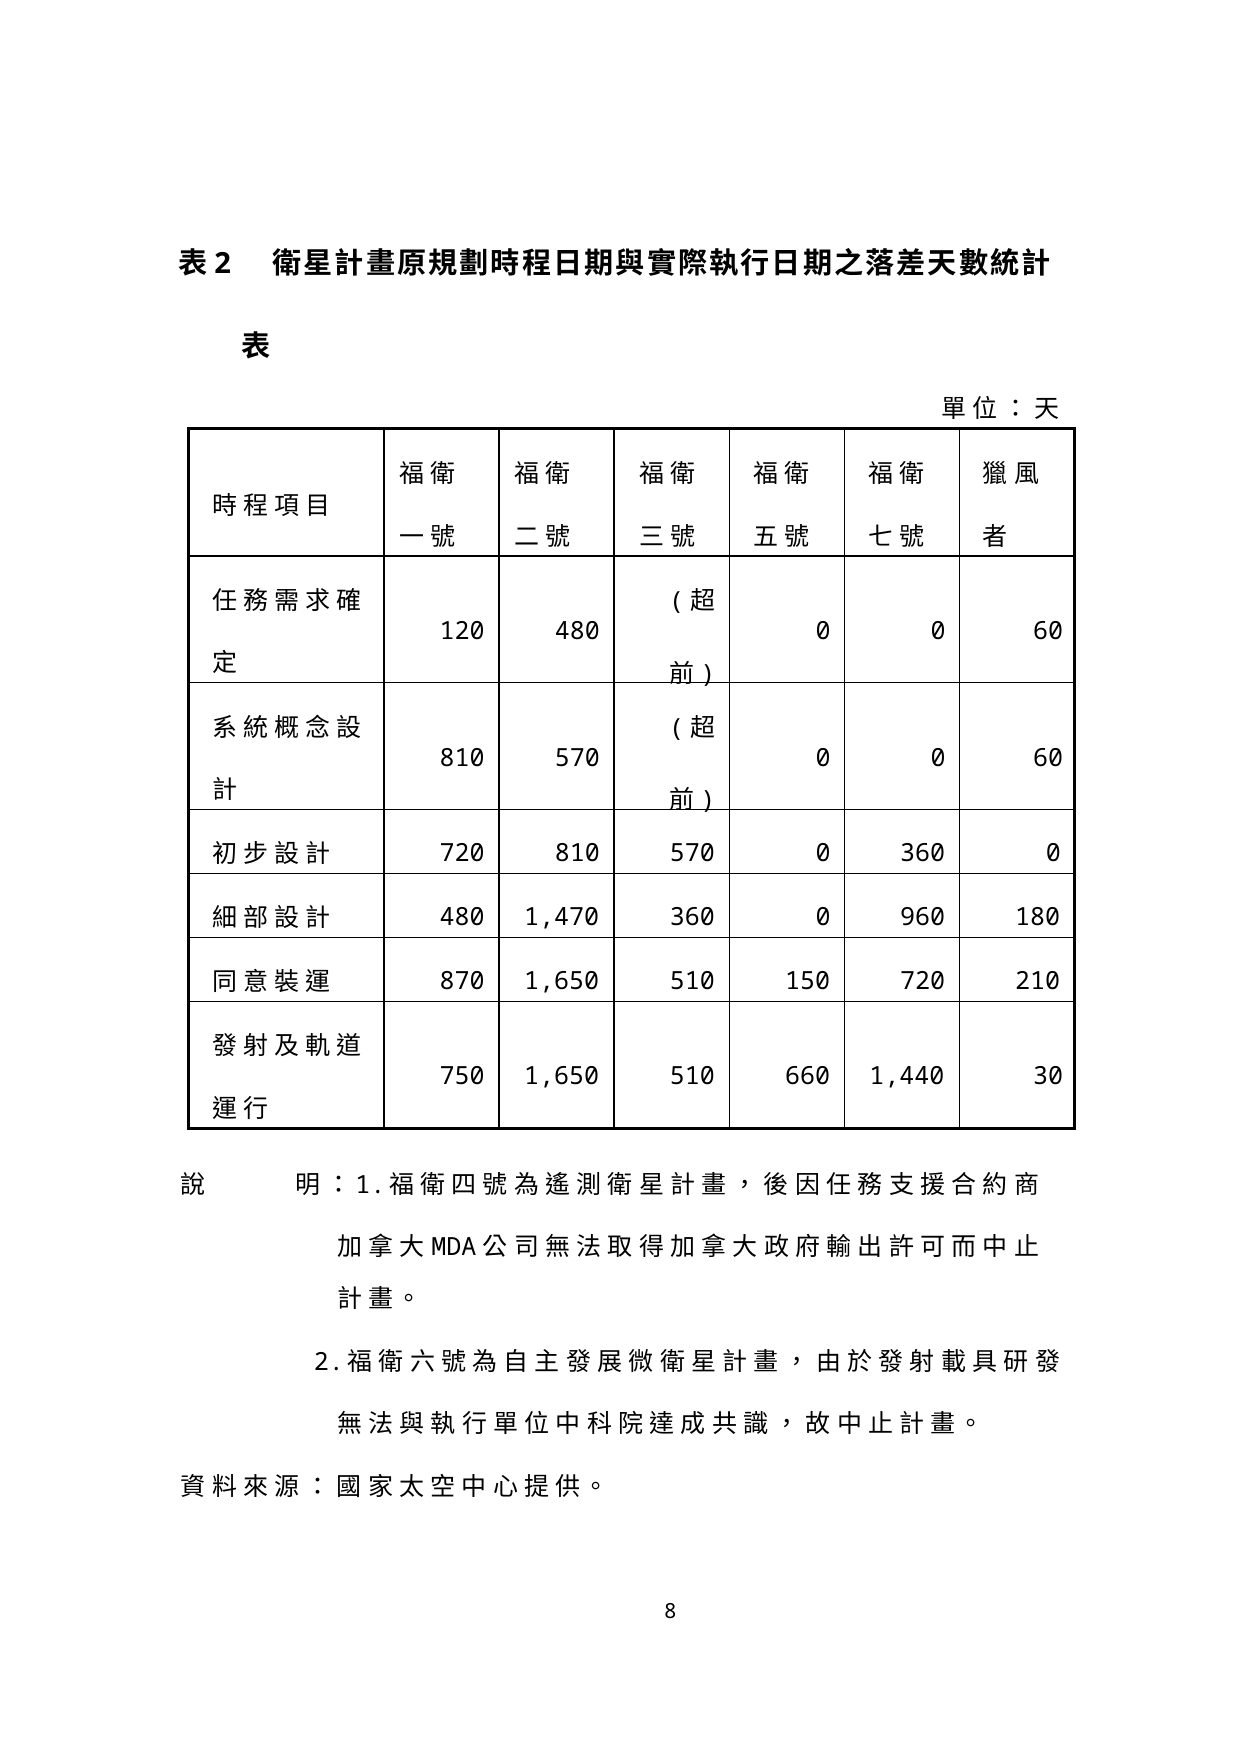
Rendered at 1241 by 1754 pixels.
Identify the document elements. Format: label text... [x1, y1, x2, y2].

table_cell 初步設計 [190, 810, 383, 872]
text 表2 衛星計畫原規劃時程日期與實際執行日期之落差天數統計表 [177, 177, 1063, 365]
text 單位：天 [177, 365, 1063, 427]
table_cell 1‚440 [845, 1002, 959, 1127]
table_cell 1,650 [500, 1002, 613, 1127]
table_cell 510 [615, 1002, 729, 1127]
text 說 明：1.福衛四號為遙測衛星計畫，後因任務支援合約商加拿大MDA公司無法取得加拿大政府輸出許可而中止計畫。 [177, 1130, 1063, 1318]
table_cell 1,470 [500, 874, 613, 937]
table_cell 720 [385, 810, 498, 872]
table_cell 0 [730, 683, 844, 808]
table_cell 570 [500, 683, 613, 808]
table_cell 0 [845, 683, 959, 808]
table_cell 570 [615, 810, 729, 872]
table_cell 480 [385, 874, 498, 937]
table_header 時程項目 [190, 430, 383, 555]
table_cell 810 [500, 810, 613, 872]
table_header 獵風者 [960, 430, 1073, 555]
table_cell 960 [845, 874, 959, 937]
table_cell 30 [960, 1002, 1073, 1127]
table_cell 360 [845, 810, 959, 872]
table_cell 任務需求確定 [190, 557, 383, 682]
table_cell 發射及軌道運行 [190, 1002, 383, 1127]
table_cell (超前) [615, 557, 729, 682]
table_cell 210 [960, 938, 1073, 1001]
table_cell 120 [385, 557, 498, 682]
table_cell 0 [960, 810, 1073, 872]
table_cell 60 [960, 683, 1073, 808]
table_header 福衛七號 [845, 430, 959, 555]
table_cell (超前) [615, 683, 729, 808]
table_cell 480 [500, 557, 613, 682]
table_cell 360 [615, 874, 729, 937]
text 資料來源：國家太空中心提供。 [177, 1443, 1063, 1505]
table_cell 60 [960, 557, 1073, 682]
table_cell 750 [385, 1002, 498, 1127]
table_header 福衛一號 [385, 430, 498, 555]
table_cell 0 [730, 874, 844, 937]
table_cell 660 [730, 1002, 844, 1127]
table_cell 720 [845, 938, 959, 1001]
table_cell 180 [960, 874, 1073, 937]
table_header 福衛三號 [615, 430, 729, 555]
table_cell 0 [730, 557, 844, 682]
table_cell 510 [615, 938, 729, 1001]
table_cell 810 [385, 683, 498, 808]
table_header 福衛五號 [730, 430, 844, 555]
table_cell 同意裝運 [190, 938, 383, 1001]
table_cell 870 [385, 938, 498, 1001]
text 2.福衛六號為自主發展微衛星計畫，由於發射載具研發無法與執行單位中科院達成共識，故中止計畫。 [303, 1318, 1063, 1443]
table_cell 1,650 [500, 938, 613, 1001]
table_cell 細部設計 [190, 874, 383, 937]
table_cell 0 [730, 810, 844, 872]
table_cell 150 [730, 938, 844, 1001]
table_cell 系統概念設計 [190, 683, 383, 808]
table_header 福衛二號 [500, 430, 613, 555]
table_cell 0 [845, 557, 959, 682]
